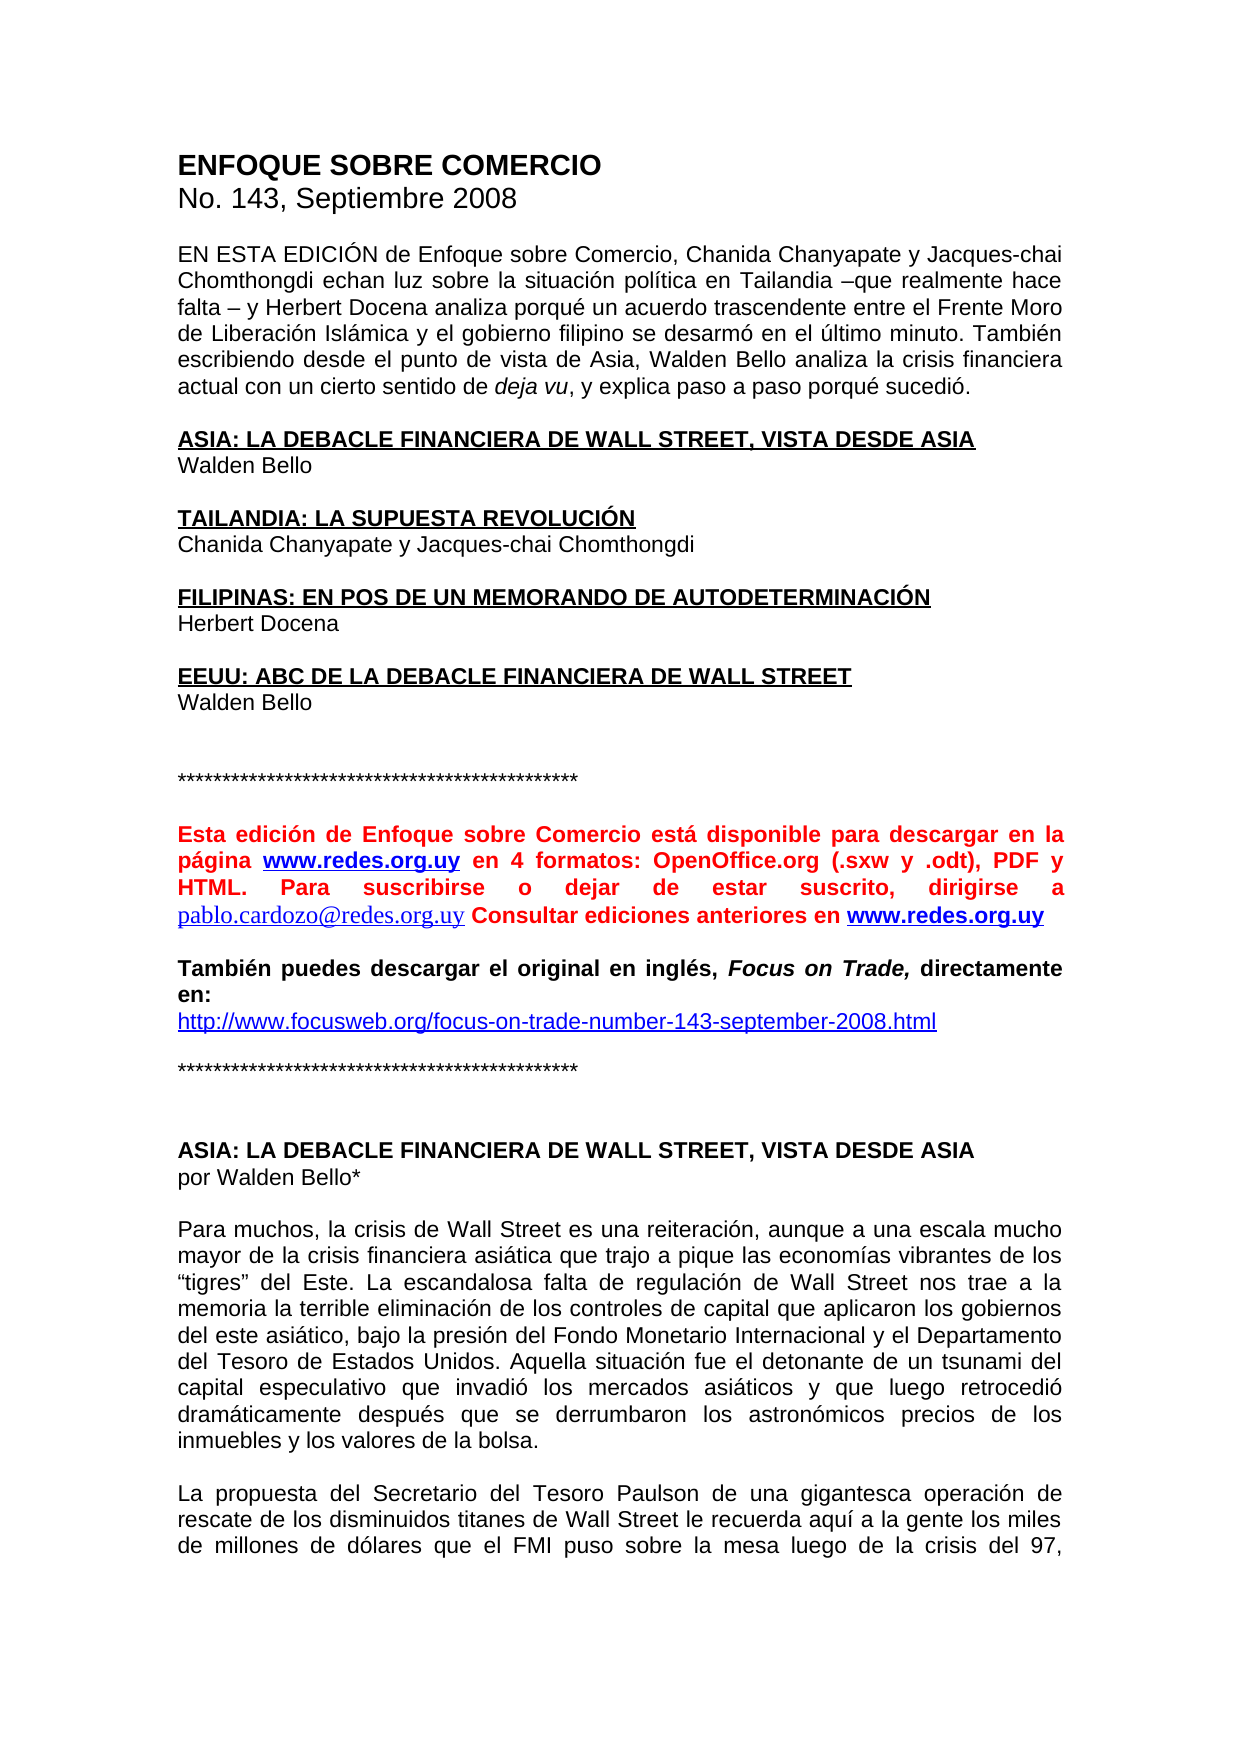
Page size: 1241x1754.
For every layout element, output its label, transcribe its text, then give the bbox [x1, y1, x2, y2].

text por Walden Bello* [177, 1163, 1063, 1190]
text Walden Bello [177, 689, 1063, 715]
text La propuesta del Secretario del Tesoro Paulson de una gigantesca operación de rescate de los disminuidos titanes de Wall Street le recuerda aquí a la gente los miles de millones de dólares que el FMI puso sobre la mesa luego de la crisis del 97, [177, 1480, 1063, 1559]
text Para muchos, la crisis de Wall Street es una reiteración, aunque a una escala mucho mayor de la crisis financiera asiática que trajo a pique las economías vibrantes de los “tigres” del Este. La escandalosa falta de regulación de Wall Street nos trae a la memoria la terrible eliminación de los controles de capital que aplicaron los gobiernos del este asiático, bajo la presión del Fondo Monetario Internacional y el Departamento del Tesoro de Estados Unidos. Aquella situación fue el detonante de un tsunami del capital especulativo que invadió los mercados asiáticos y que luego retrocedió dramáticamente después que se derrumbaron los astronómicos precios de los inmuebles y los valores de la bolsa. [177, 1216, 1063, 1453]
text Walden Bello [177, 452, 1063, 478]
text ASIA: LA DEBACLE FINANCIERA DE WALL STREET, VISTA DESDE ASIA [177, 426, 1063, 452]
text TAILANDIA: LA SUPUESTA REVOLUCIÓN [177, 504, 1063, 531]
text No. 143, Septiembre 2008 [177, 181, 1063, 215]
text También puedes descargar el original en inglés, Focus on Trade, directamente en: [177, 955, 1063, 1008]
text EEUU: ABC DE LA DEBACLE FINANCIERA DE WALL STREET [177, 663, 1063, 689]
text ASIA: LA DEBACLE FINANCIERA DE WALL STREET, VISTA DESDE ASIA [177, 1137, 1063, 1163]
text http://www.focusweb.org/focus-on-trade-number-143-september-2008.html [177, 1008, 1063, 1058]
text Esta edición de Enfoque sobre Comercio está disponible para descargar en la página www.redes.org.uy en 4 formatos: OpenOffice.org (.sxw y .odt), PDF y HTML. Para suscribirse o dejar de estar suscrito, dirigirse a pablo.cardozo@redes.org.uy Consultar ediciones anteriores en www.redes.org.uy [177, 821, 1064, 929]
text ********************************************* [177, 1058, 1063, 1084]
text FILIPINAS: EN POS DE UN MEMORANDO DE AUTODETERMINACIÓN [177, 584, 1063, 610]
text ********************************************* [177, 768, 1063, 794]
text Herbert Docena [177, 610, 1063, 636]
text Chanida Chanyapate y Jacques-chai Chomthongdi [177, 531, 1063, 557]
text ENFOQUE SOBRE COMERCIO [177, 148, 1063, 181]
text EN ESTA EDICIÓN de Enfoque sobre Comercio, Chanida Chanyapate y Jacques-chai Chomthongdi echan luz sobre la situación política en Tailandia –que realmente hace falta – y Herbert Docena analiza porqué un acuerdo trascendente entre el Frente Moro de Liberación Islámica y el gobierno filipino se desarmó en el último minuto. También escribiendo desde el punto de vista de Asia, Walden Bello analiza la crisis financiera actual con un cierto sentido de deja vu, y explica paso a paso porqué sucedió. [177, 241, 1063, 399]
